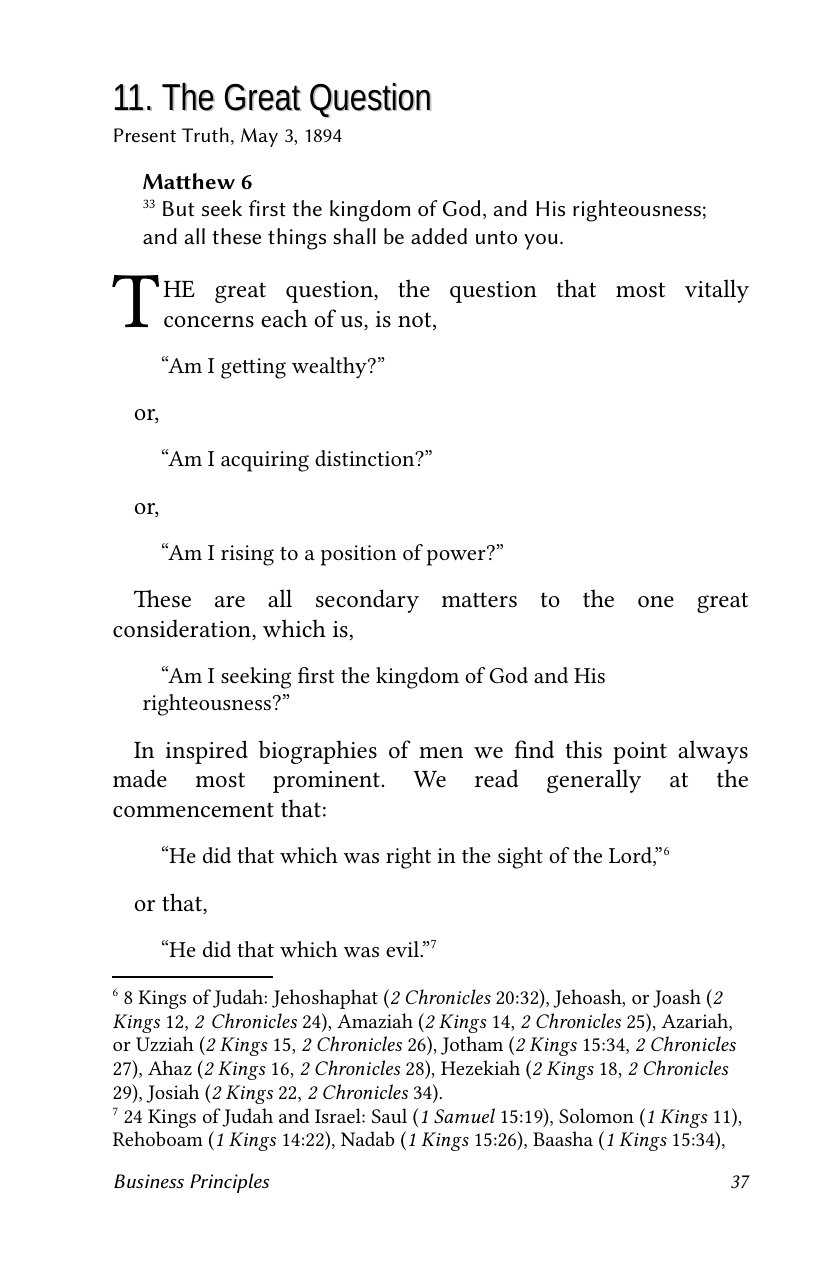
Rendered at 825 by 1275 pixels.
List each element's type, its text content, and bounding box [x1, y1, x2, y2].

text Present Truth, May 3, 1894 [112, 124, 750, 148]
text 33 But seek first the kingdom of God, and His righteousness; and all these things shall be added unto you. [142, 196, 720, 250]
text “He did that which was evil.” [142, 937, 720, 963]
title The Great Question [112, 75, 750, 118]
text “He did that which was right in the sight of the Lord,” [142, 843, 720, 869]
text or that, [112, 889, 750, 917]
text “Am I getting wealthy?” [142, 353, 720, 379]
text or, [112, 398, 750, 427]
text In inspired biographies of men we find this point always made most prominent. We read generally at the commencement that: [112, 736, 750, 824]
text 8 Kings of Judah: Jehoshaphat (2 Chronicles 20:32), Jehoash, or Joash (2 Kings 12, 2 Chronicles 24), Amaziah (2 Kings 14, 2 Chronicles 25), Azariah, or Uzziah (2 Kings 15, 2 Chronicles 26), Jotham (2 Kings 15:34, 2 Chronicles 27), Ahaz (2 Kings 16, 2 Chronicles 28), Hezekiah (2 Kings 18, 2 Chronicles 29), Josiah (2 Kings 22, 2 Chronicles 34). [112, 986, 750, 1104]
text “Am I seeking first the kingdom of God and His righteousness?” [142, 663, 720, 716]
text Matthew 6 [142, 169, 750, 195]
text “Am I rising to a position of power?” [142, 539, 720, 566]
text THE great question, the question that most vitally concerns each of us, is not, [112, 275, 750, 333]
text or, [112, 492, 750, 520]
text “Am I acquiring distinction?” [142, 446, 720, 472]
text 24 Kings of Judah and Israel: Saul (1 Samuel 15:19), Solomon (1 Kings 11), Rehoboam (1 Kings 14:22), Nadab (1 Kings 15:26), Baasha (1 Kings 15:34), [112, 1104, 750, 1152]
text These are all secondary matters to the one great consideration, which is, [112, 585, 750, 643]
